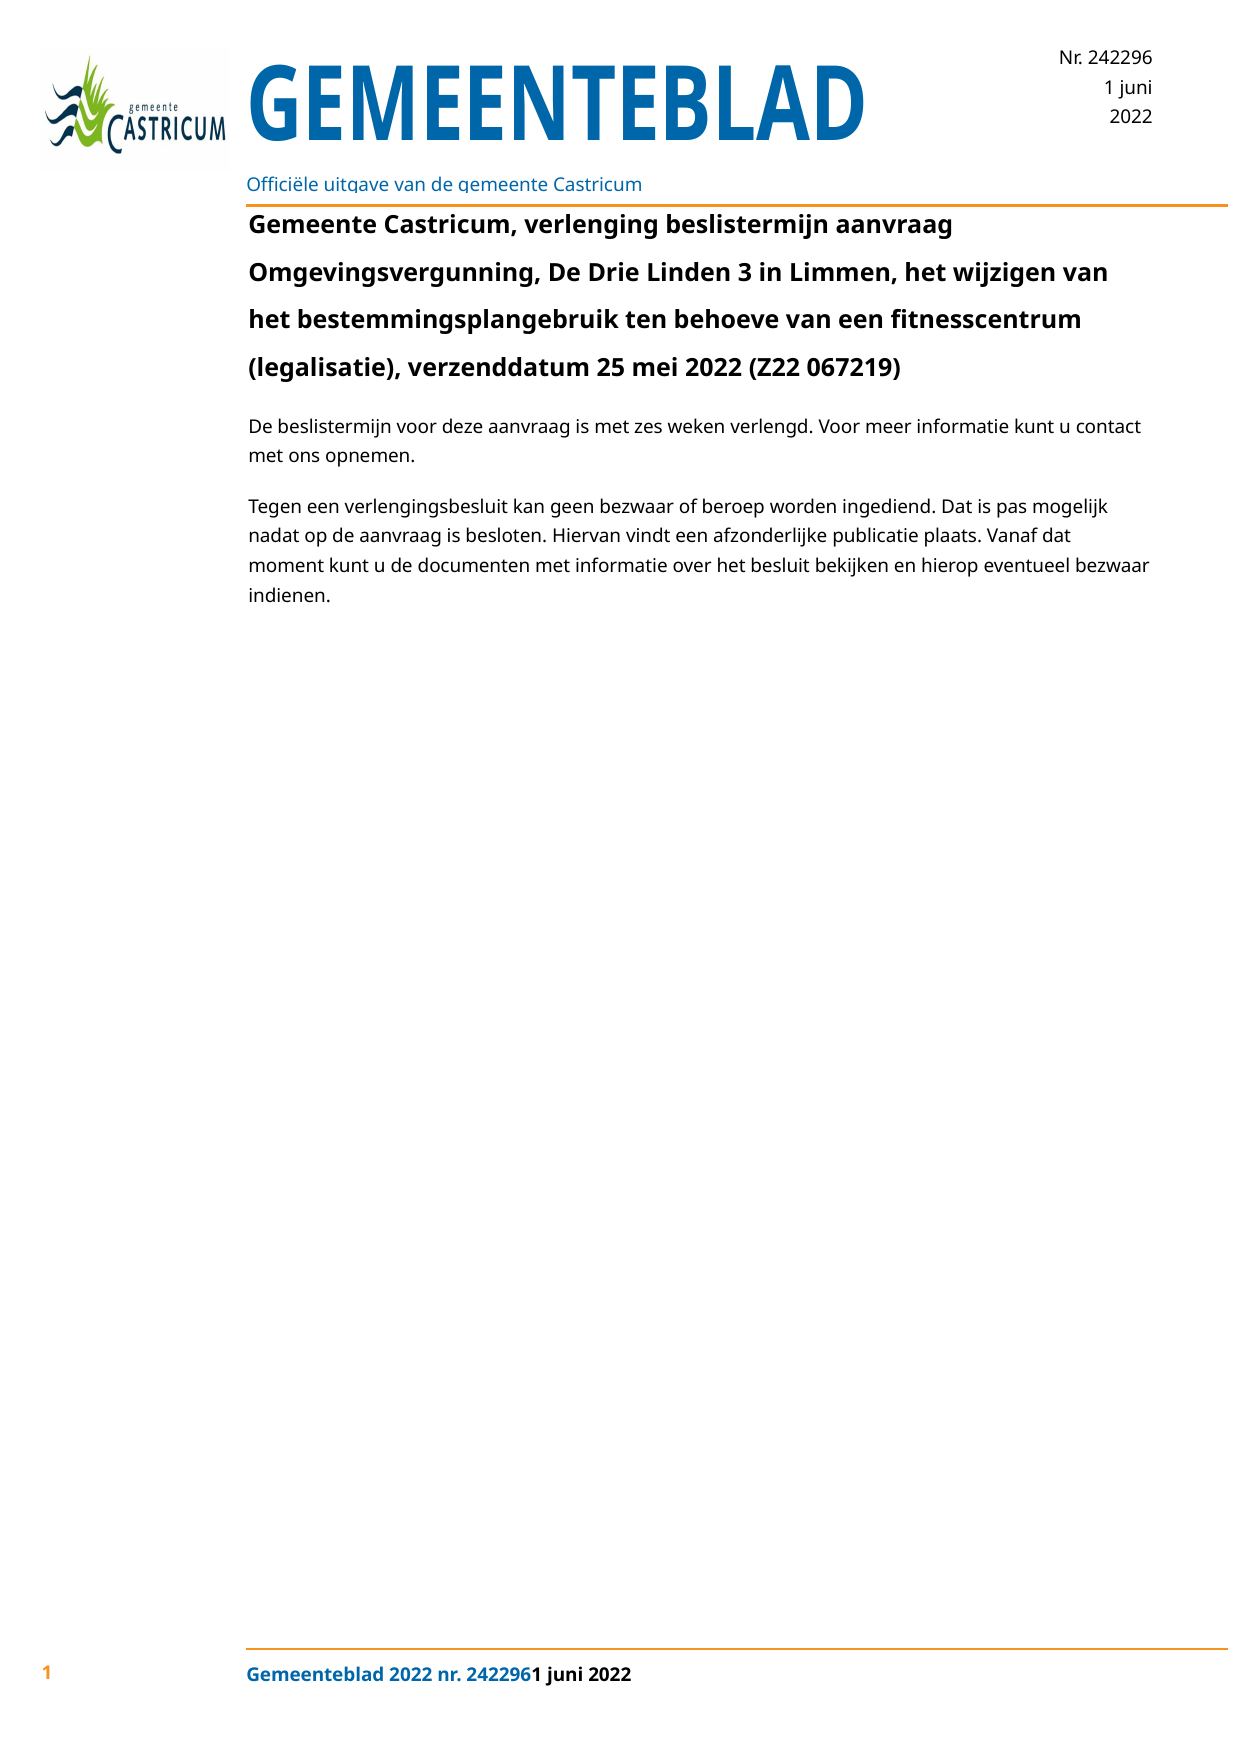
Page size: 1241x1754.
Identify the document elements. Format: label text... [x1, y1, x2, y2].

picture [41, 47, 231, 172]
text De beslistermijn voor deze aanvraag is met zes weken verlengd. Voor meer informatie kunt u contact met ons opnemen. [248, 413, 1152, 468]
text Gemeente Castricum, verlenging beslistermijn aanvraag Omgevingsvergunning, De Drie Linden 3 in Limmen, het wijzigen van het bestemmingsplangebruik ten behoeve van een fitnesscentrum (legalisatie), verzenddatum 25 mei 2022 (Z22 067219) [248, 207, 1152, 384]
text Tegen een verlengingsbesluit kan geen bezwaar of beroep worden ingediend. Dat is pas mogelijk nadat op de aanvraag is besloten. Hiervan vindt een afzonderlijke publicatie plaats. Vanaf dat moment kunt u de documenten met informatie over het besluit bekijken en hierop eventueel bezwaar indienen. [248, 493, 1152, 608]
